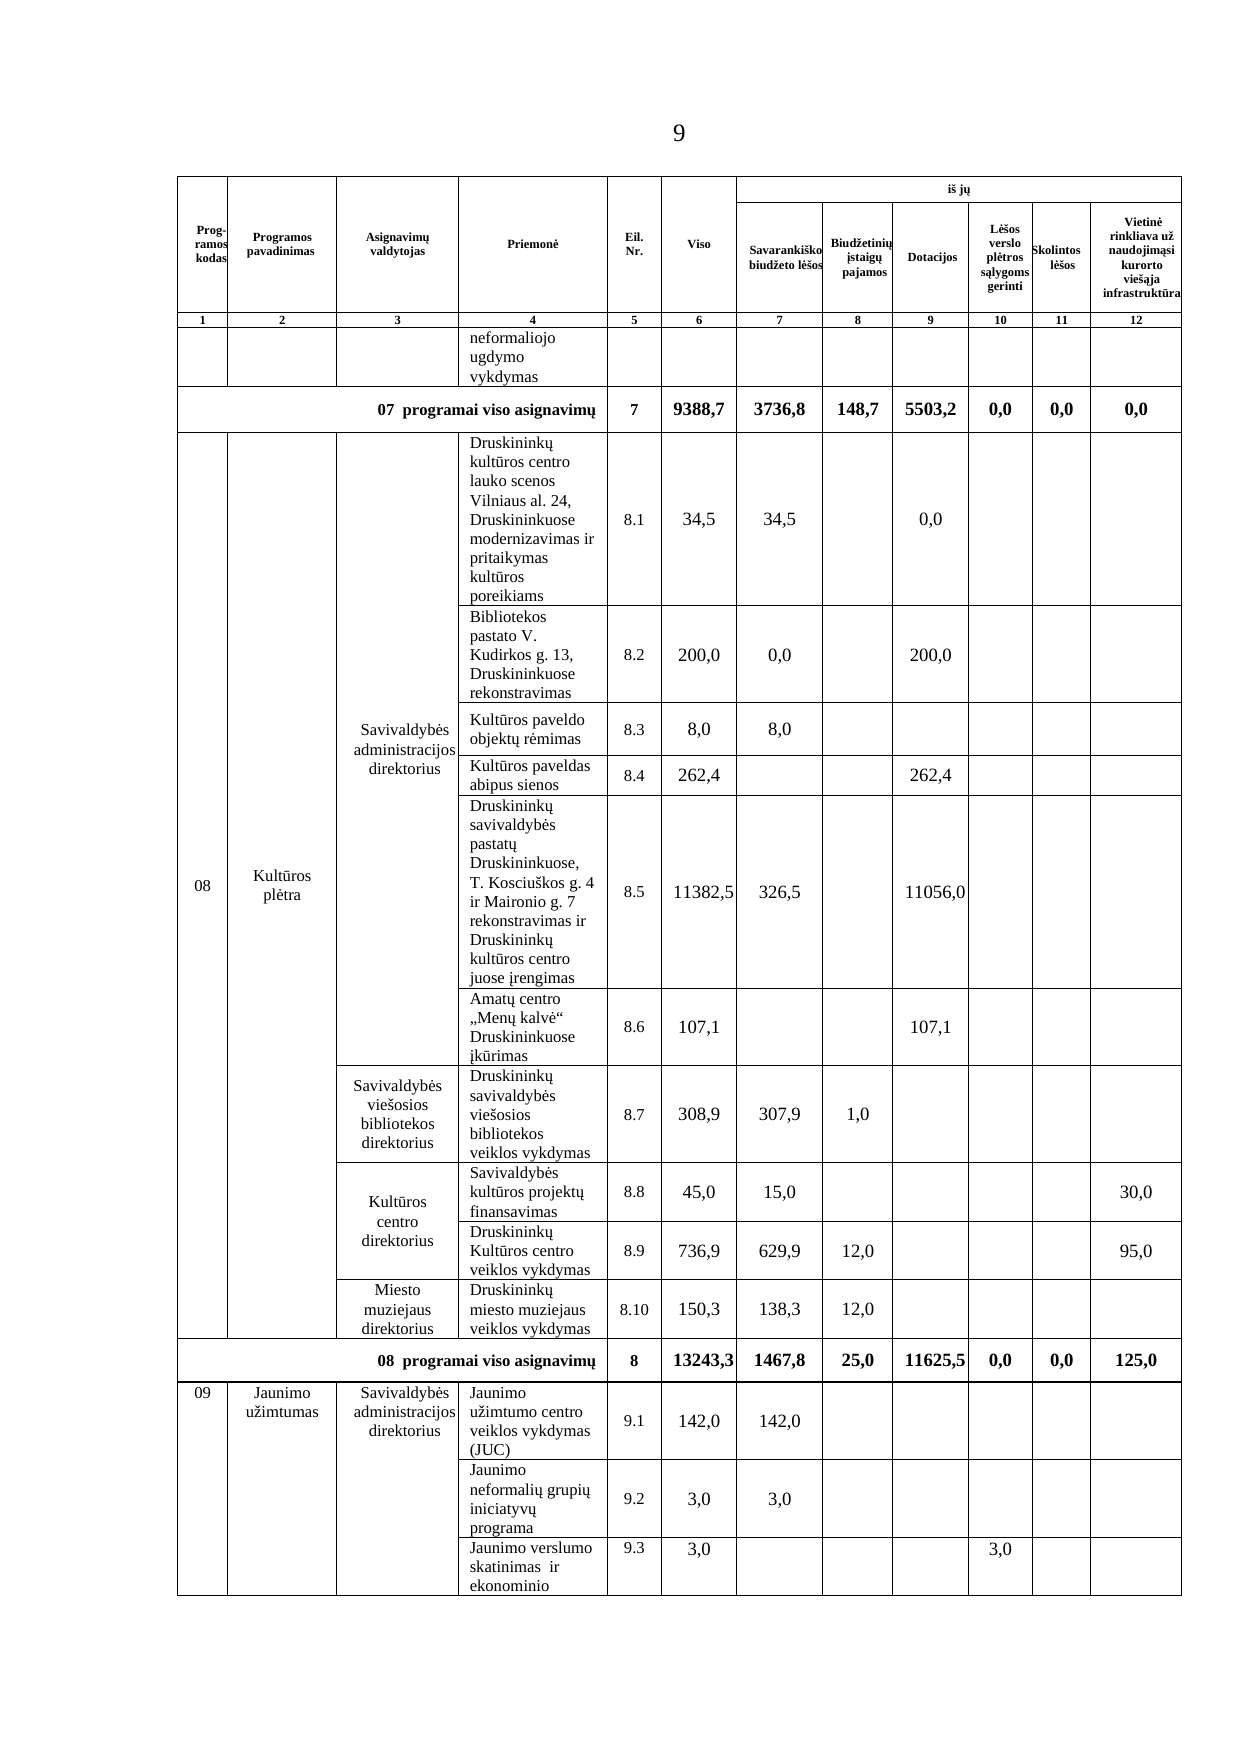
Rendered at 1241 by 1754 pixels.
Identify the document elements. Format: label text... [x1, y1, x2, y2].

table_cell 8.5 [608, 796, 661, 987]
table_cell [969, 1460, 1032, 1537]
table_cell 0,0 [1033, 1339, 1090, 1381]
table_cell [1033, 606, 1090, 702]
table_cell [893, 328, 968, 386]
table_cell 0,0 [1033, 387, 1090, 432]
table_cell 12 [1091, 313, 1181, 327]
table_cell 3 [337, 313, 458, 327]
table_cell [969, 1222, 1032, 1279]
table_cell [969, 989, 1032, 1065]
table_cell 142,0 [737, 1383, 822, 1459]
table_cell Kultūros plėtra [228, 433, 336, 1338]
table_cell [1033, 756, 1090, 795]
table_cell 0,0 [969, 387, 1032, 432]
table_cell 0,0 [737, 606, 822, 702]
table_cell [823, 1383, 892, 1459]
table_cell 8.8 [608, 1163, 661, 1221]
table_cell [1091, 606, 1181, 702]
table_cell [823, 433, 892, 605]
table_cell 09 [178, 1383, 227, 1595]
table_header Priemonė [459, 177, 607, 312]
table_cell neformaliojo ugdymo vykdymas [459, 328, 607, 386]
table_cell 30,0 [1091, 1163, 1181, 1221]
table_cell 3,0 [662, 1460, 736, 1537]
table_cell [1091, 1280, 1181, 1338]
table_cell [969, 703, 1032, 755]
table_cell 7 [608, 387, 661, 432]
table_cell 150,3 [662, 1280, 736, 1338]
table_cell 8 [608, 1339, 661, 1381]
table_cell 4 [459, 313, 607, 327]
table_cell Bibliotekos pastato V. Kudirkos g. 13, Druskininkuose rekonstravimas [459, 606, 607, 702]
table_cell [1033, 1460, 1090, 1537]
table_cell 6 [662, 313, 736, 327]
table_cell 5 [608, 313, 661, 327]
table_cell 200,0 [662, 606, 736, 702]
table_cell [893, 703, 968, 755]
table_cell Savivaldybės kultūros projektų finansavimas [459, 1163, 607, 1221]
table_cell [969, 433, 1032, 605]
table_cell Amatų centro „Menų kalvė“ Druskininkuose įkūrimas [459, 989, 607, 1065]
table_cell 11056,0 [893, 796, 968, 987]
table_cell [1033, 1222, 1090, 1279]
table_cell [969, 1066, 1032, 1162]
table_cell [1091, 433, 1181, 605]
table_cell 13243,3 [662, 1339, 736, 1381]
table_cell 3,0 [737, 1460, 822, 1537]
table_cell 3736,8 [737, 387, 822, 432]
table_cell 736,9 [662, 1222, 736, 1279]
table_cell 25,0 [823, 1339, 892, 1381]
table_cell 8.10 [608, 1280, 661, 1338]
table_cell [969, 1280, 1032, 1338]
table_cell 8.6 [608, 989, 661, 1065]
table_cell Druskininkų savivaldybės pastatų Druskininkuose, T. Kosciuškos g. 4 ir Maironio g. 7 rekonstravimas ir Druskininkų kultūros centro juose įrengimas [459, 796, 607, 987]
table_cell [1033, 1066, 1090, 1162]
table_header Eil. Nr. [608, 177, 661, 312]
table_header Viso [662, 177, 736, 312]
table_cell 7 [737, 313, 822, 327]
table_cell [969, 328, 1032, 386]
table_cell 15,0 [737, 1163, 822, 1221]
table_cell 3,0 [662, 1538, 736, 1595]
table_cell Jaunimo užimtumas [228, 1383, 336, 1595]
table_cell 125,0 [1091, 1339, 1181, 1381]
table_cell [893, 1460, 968, 1537]
table_cell Biudžetinių įstaigų pajamos [823, 203, 892, 312]
table_cell Savarankiško biudžeto lėšos [737, 203, 822, 312]
table_cell [1033, 796, 1090, 987]
table_cell 12,0 [823, 1280, 892, 1338]
table_cell 10 [969, 313, 1032, 327]
table_cell 07 programai viso asignavimų [178, 387, 607, 432]
table_cell [823, 1163, 892, 1221]
table_cell [737, 989, 822, 1065]
table_cell [1033, 1163, 1090, 1221]
table_cell [337, 328, 458, 386]
table_header Programos pavadinimas [228, 177, 336, 312]
table_cell 34,5 [662, 433, 736, 605]
table_cell 5503,2 [893, 387, 968, 432]
table_cell 11 [1033, 313, 1090, 327]
table_cell 9 [893, 313, 968, 327]
table_cell [1033, 1280, 1090, 1338]
table_cell [1033, 433, 1090, 605]
table_cell 34,5 [737, 433, 822, 605]
table_cell Jaunimo užimtumo centro veiklos vykdymas (JUC) [459, 1383, 607, 1459]
table_cell [969, 756, 1032, 795]
table_cell 08 [178, 433, 227, 1338]
table_cell 107,1 [662, 989, 736, 1065]
table_header Asignavimų valdytojas [337, 177, 458, 312]
table_cell Savivaldybės administracijos direktorius [337, 433, 458, 1065]
table_header iš jų [737, 177, 1181, 202]
table_cell [969, 796, 1032, 987]
table_cell [823, 606, 892, 702]
table_cell Savivaldybės administracijos direktorius [337, 1383, 458, 1595]
table_header Prog-ramos kodas [178, 177, 227, 312]
table_cell [823, 796, 892, 987]
table_cell 308,9 [662, 1066, 736, 1162]
table_cell [1091, 796, 1181, 987]
table_cell 142,0 [662, 1383, 736, 1459]
table_cell 107,1 [893, 989, 968, 1065]
table_cell [608, 328, 661, 386]
table_cell 8.7 [608, 1066, 661, 1162]
table_cell Jaunimo neformalių grupių iniciatyvų programa [459, 1460, 607, 1537]
table_cell [823, 756, 892, 795]
table_cell 11382,5 [662, 796, 736, 987]
table_cell 262,4 [662, 756, 736, 795]
table_cell 9.1 [608, 1383, 661, 1459]
table_cell [823, 1538, 892, 1595]
table_cell 307,9 [737, 1066, 822, 1162]
table_cell 8,0 [662, 703, 736, 755]
table_cell [893, 1163, 968, 1221]
table_cell [1033, 1383, 1090, 1459]
table_cell 8.3 [608, 703, 661, 755]
table_cell Druskininkų miesto muziejaus veiklos vykdymas [459, 1280, 607, 1338]
table_cell 1467,8 [737, 1339, 822, 1381]
table_cell 200,0 [893, 606, 968, 702]
table_cell 2 [228, 313, 336, 327]
table_cell [1091, 1066, 1181, 1162]
table_cell [1091, 756, 1181, 795]
table_cell 8.9 [608, 1222, 661, 1279]
table_cell [737, 756, 822, 795]
table_cell Kultūros paveldo objektų rėmimas [459, 703, 607, 755]
table_cell 0,0 [969, 1339, 1032, 1381]
table_cell [823, 703, 892, 755]
table_cell Lėšos verslo plėtros sąlygoms gerinti [969, 203, 1032, 312]
table_cell [893, 1280, 968, 1338]
table_cell [662, 328, 736, 386]
table_cell Savivaldybės viešosios bibliotekos direktorius [337, 1066, 458, 1162]
table_cell Kultūros centro direktorius [337, 1163, 458, 1279]
table_cell 629,9 [737, 1222, 822, 1279]
table_cell Jaunimo verslumo skatinimas ir ekonominio [459, 1538, 607, 1595]
table_cell [823, 328, 892, 386]
table_cell [823, 1460, 892, 1537]
table_cell [1091, 328, 1181, 386]
table_cell [969, 606, 1032, 702]
table_cell 3,0 [969, 1538, 1032, 1595]
table_cell 1,0 [823, 1066, 892, 1162]
table_cell 8.4 [608, 756, 661, 795]
table_cell Druskininkų Kultūros centro veiklos vykdymas [459, 1222, 607, 1279]
table_cell 1 [178, 313, 227, 327]
table_cell 138,3 [737, 1280, 822, 1338]
table_cell [737, 1538, 822, 1595]
table_cell 8,0 [737, 703, 822, 755]
table_cell [1033, 1538, 1090, 1595]
table_cell Kultūros paveldas abipus sienos [459, 756, 607, 795]
table_cell 8.2 [608, 606, 661, 702]
table_cell Skolintos lėšos [1033, 203, 1090, 312]
table_cell Dotacijos [893, 203, 968, 312]
table_cell [1091, 1538, 1181, 1595]
table_cell [969, 1163, 1032, 1221]
table_cell [893, 1383, 968, 1459]
table_cell [823, 989, 892, 1065]
table_cell 0,0 [1091, 387, 1181, 432]
table_cell 326,5 [737, 796, 822, 987]
table_cell [1033, 703, 1090, 755]
table_cell [737, 328, 822, 386]
table_cell [228, 328, 336, 386]
table_cell [1091, 703, 1181, 755]
table_cell Druskininkų savivaldybės viešosios bibliotekos veiklos vykdymas [459, 1066, 607, 1162]
table_cell [1033, 328, 1090, 386]
table_cell 8 [823, 313, 892, 327]
table_cell [1091, 1460, 1181, 1537]
table_cell 12,0 [823, 1222, 892, 1279]
table_cell 9.3 [608, 1538, 661, 1595]
table_cell [1091, 1383, 1181, 1459]
table_cell 08 programai viso asignavimų [178, 1339, 607, 1381]
table_cell 8.1 [608, 433, 661, 605]
table_cell 9388,7 [662, 387, 736, 432]
table_cell 262,4 [893, 756, 968, 795]
table_cell 9.2 [608, 1460, 661, 1537]
table_cell 148,7 [823, 387, 892, 432]
table_cell [1033, 989, 1090, 1065]
table_cell 0,0 [893, 433, 968, 605]
table_cell [893, 1222, 968, 1279]
table_cell [893, 1538, 968, 1595]
table_cell Vietinė rinkliava už naudojimąsi kurorto viešąja infrastruktūra [1091, 203, 1181, 312]
table_cell [969, 1383, 1032, 1459]
table_cell 11625,5 [893, 1339, 968, 1381]
table_cell [1091, 989, 1181, 1065]
table_cell [893, 1066, 968, 1162]
table_cell Druskininkų kultūros centro lauko scenos Vilniaus al. 24, Druskininkuose modernizavimas ir pritaikymas kultūros poreikiams [459, 433, 607, 605]
table_cell 45,0 [662, 1163, 736, 1221]
table_cell 95,0 [1091, 1222, 1181, 1279]
table_cell [178, 328, 227, 386]
table_cell Miesto muziejaus direktorius [337, 1280, 458, 1338]
